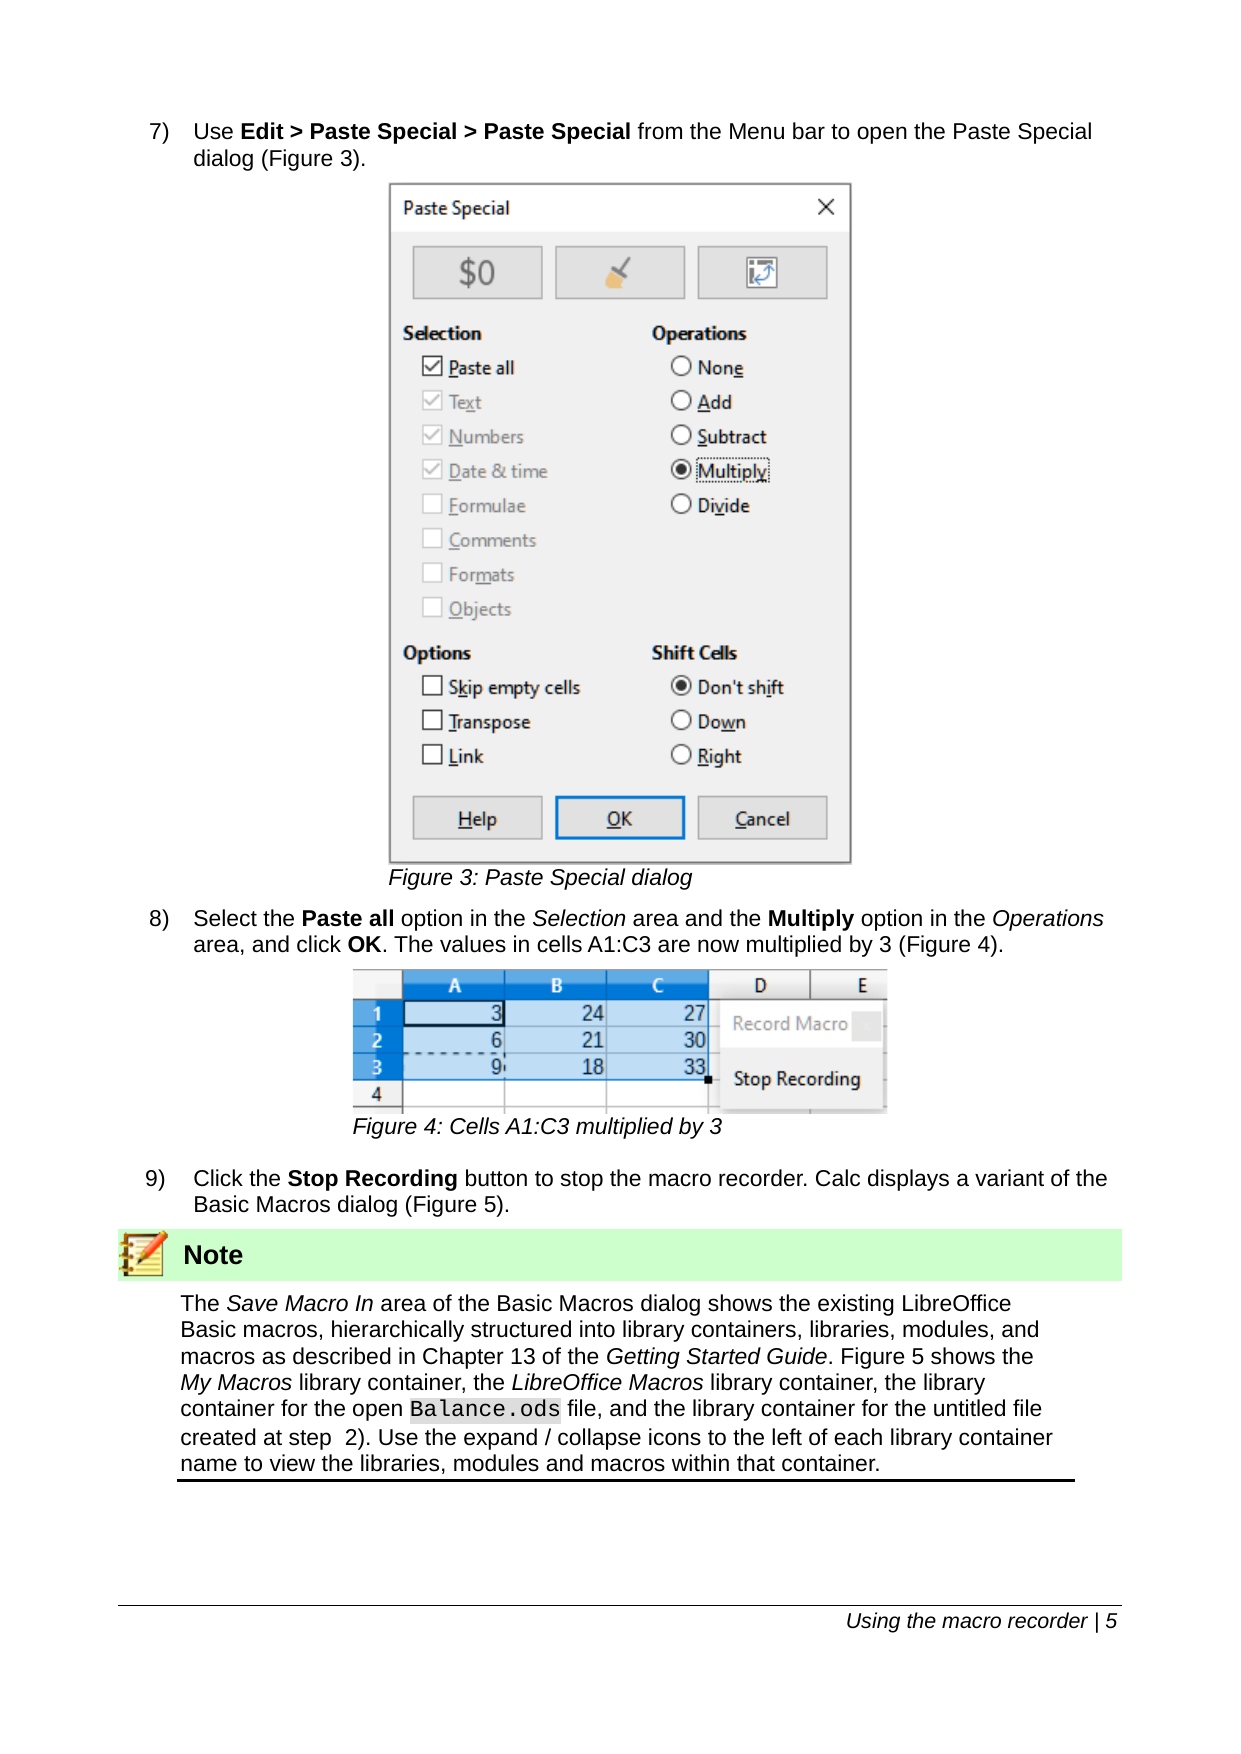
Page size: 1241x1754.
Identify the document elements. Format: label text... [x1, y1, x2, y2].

text Figure 4: Cells A1:C3 multiplied by 3 [352, 1114, 888, 1140]
list Select the Paste all option in the Selection area and the Multiply option in the Operations area, and click OK. The values in cells A1:C3 are now multiplied by 3 (Figure 4). [169, 905, 1122, 958]
list Use Edit > Paste Special > Paste Special from the Menu bar to open the Paste Special dialog (Figure 3). [169, 118, 1122, 171]
subtitle Note [118, 1229, 1122, 1281]
picture [388, 182, 853, 865]
picture [119, 1229, 170, 1280]
text Figure 3: Paste Special dialog [388, 865, 852, 891]
picture [352, 969, 888, 1114]
list Click the Stop Recording button to stop the macro recorder. Calc displays a variant of the Basic Macros dialog (Figure 5). [165, 1164, 1122, 1217]
text The Save Macro In area of the Basic Macros dialog shows the existing LibreOffice Basic macros, hierarchically structured into library containers, libraries, modules, and macros as described in Chapter 13 of the Getting Started Guide. Figure 5 shows the My Macros library container, the LibreOffice Macros library container, the library container for the open Balance.ods file, and the library container for the untitled file created at step 2. Use the expand / collapse icons to the left of each library container name to view the libraries, modules and macros within that container. [177, 1287, 1075, 1479]
